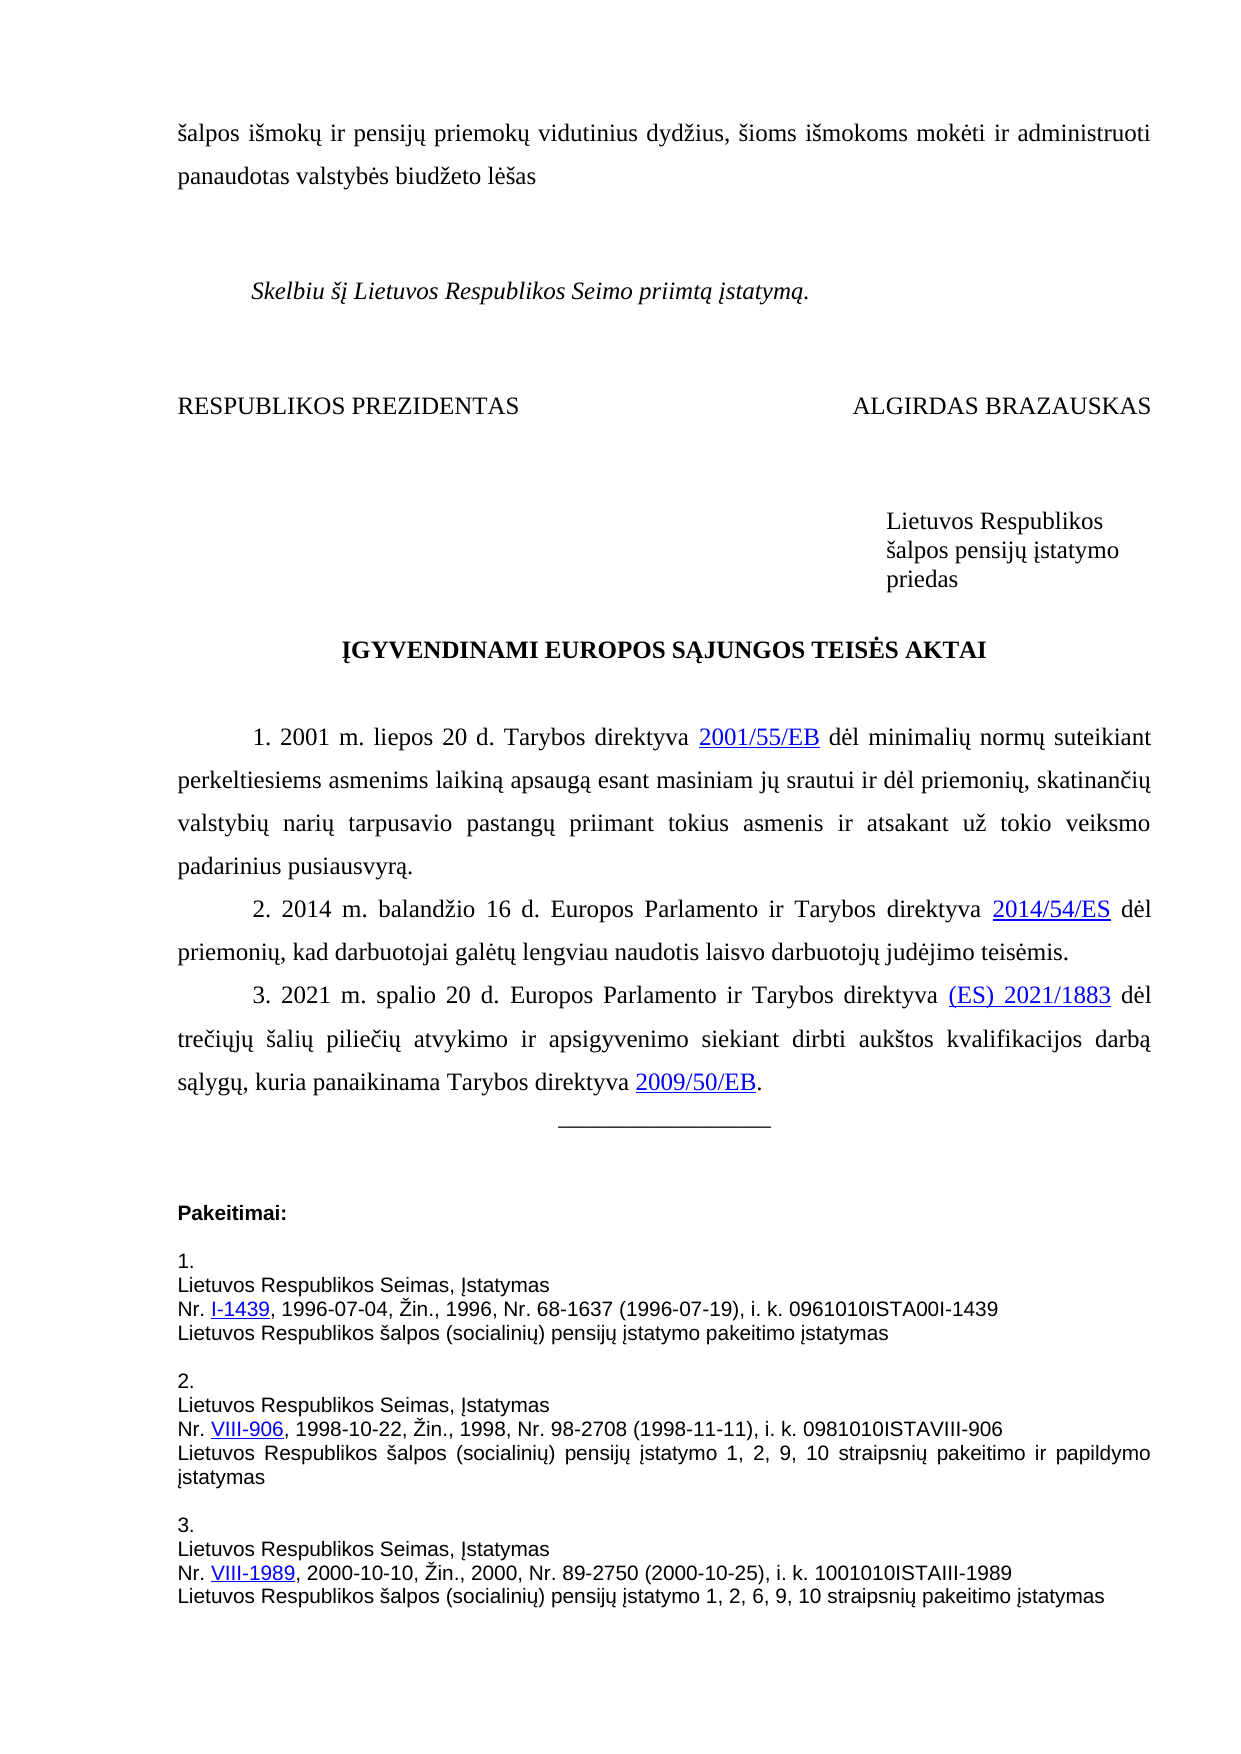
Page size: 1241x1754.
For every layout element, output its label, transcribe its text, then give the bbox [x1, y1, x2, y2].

text Lietuvos Respublikos Seimas, Įstatymas [177, 1393, 1152, 1417]
text ĮGYVENDINAMI EUROPOS SĄJUNGOS TEISĖS AKTAI [177, 636, 1152, 664]
text šalpos pensijų įstatymo [177, 535, 1152, 564]
text Lietuvos Respublikos Seimas, Įstatymas [177, 1536, 1152, 1560]
text Lietuvos Respublikos šalpos (socialinių) pensijų įstatymo 1, 2, 6, 9, 10 straipsnių pakeitimo įstatymas [177, 1584, 1152, 1608]
text priedas [177, 564, 1152, 592]
text Nr. VIII-906, 1998-10-22, Žin., 1998, Nr. 98-2708 (1998-11-11), i. k. 0981010ISTAVIII-906 [177, 1417, 1152, 1441]
text šalpos išmokų ir pensijų priemokų vidutinius dydžius, šioms išmokoms mokėti ir administruoti panaudotas valstybės biudžeto lėšas [177, 118, 1152, 190]
text 1. 2001 m. liepos 20 d. Tarybos direktyva 2001/55/EB dėl minimalių normų suteikiant perkeltiesiems asmenims laikiną apsaugą esant masiniam jų srautui ir dėl priemonių, skatinančių valstybių narių tarpusavio pastangų priimant tokius asmenis ir atsakant už tokio veiksmo padarinius pusiausvyrą. [177, 722, 1152, 880]
text RESPUBLIKOS PREZIDENTAS ALGIRDAS BRAZAUSKAS [177, 391, 1152, 420]
text 2. 2014 m. balandžio 16 d. Europos Parlamento ir Tarybos direktyva 2014/54/ES dėl priemonių, kad darbuotojai galėtų lengviau naudotis laisvo darbuotojų judėjimo teisėmis. [177, 894, 1152, 966]
text Nr. VIII-1989, 2000-10-10, Žin., 2000, Nr. 89-2750 (2000-10-25), i. k. 1001010ISTAIII-1989 [177, 1560, 1152, 1584]
text Lietuvos Respublikos šalpos (socialinių) pensijų įstatymo pakeitimo įstatymas [177, 1321, 1152, 1345]
text Pakeitimai: [177, 1201, 1152, 1225]
text Lietuvos Respublikos Seimas, Įstatymas [177, 1273, 1152, 1297]
text ––––––––––––––––– [177, 1110, 1152, 1139]
text 3. 2021 m. spalio 20 d. Europos Parlamento ir Tarybos direktyva (ES) 2021/1883 dėl trečiųjų šalių piliečių atvykimo ir apsigyvenimo siekiant dirbti aukštos kvalifikacijos darbą sąlygų, kuria panaikinama Tarybos direktyva 2009/50/EB. [177, 981, 1152, 1096]
text Nr. I-1439, 1996-07-04, Žin., 1996, Nr. 68-1637 (1996-07-19), i. k. 0961010ISTA00I-1439 [177, 1297, 1152, 1321]
text Lietuvos Respublikos šalpos (socialinių) pensijų įstatymo 1, 2, 9, 10 straipsnių pakeitimo ir papildymo įstatymas [177, 1441, 1152, 1488]
text Lietuvos Respublikos [177, 506, 1152, 535]
text 2. [177, 1369, 1152, 1393]
text 1. [177, 1249, 1152, 1273]
text 3. [177, 1512, 1152, 1536]
text Skelbiu šį Lietuvos Respublikos Seimo priimtą įstatymą. [177, 276, 1152, 305]
